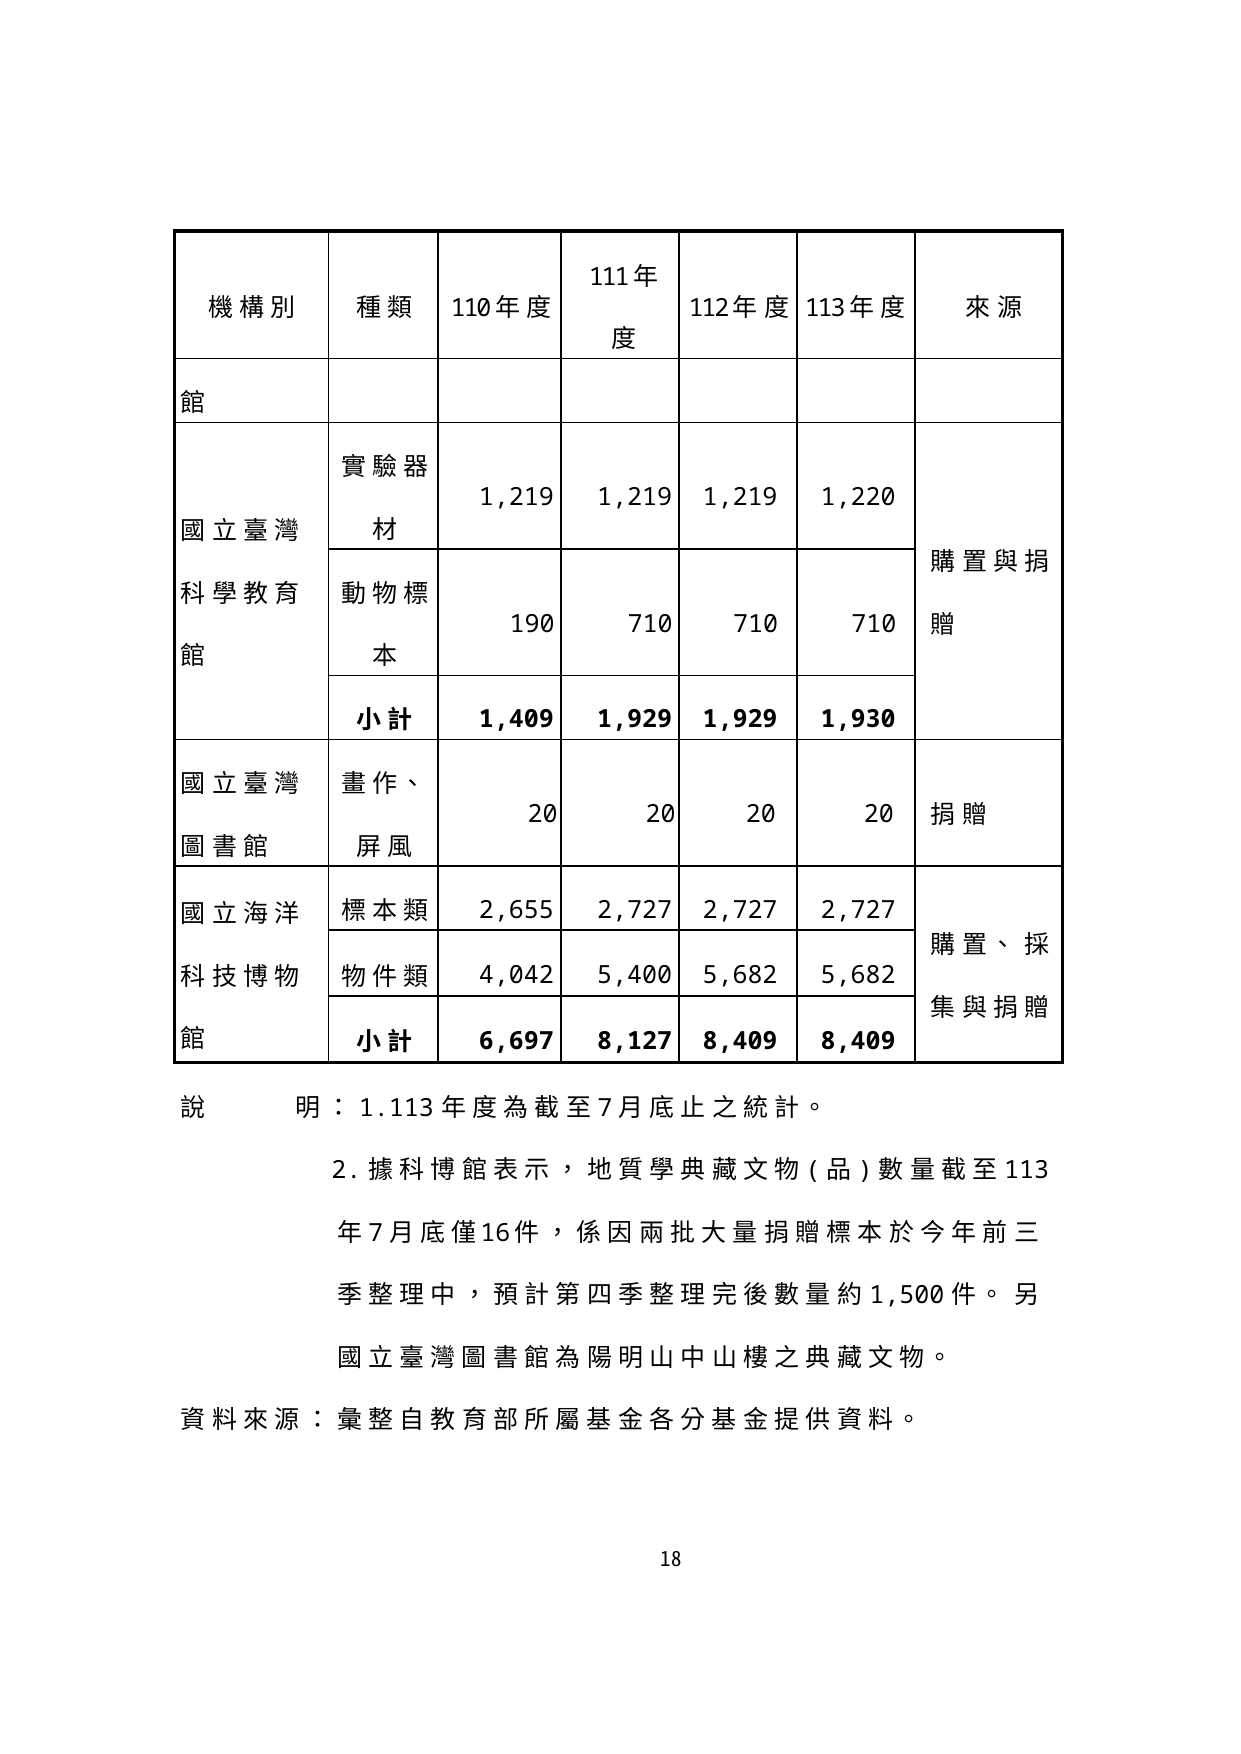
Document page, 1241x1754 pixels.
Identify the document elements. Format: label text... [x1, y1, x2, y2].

table_cell 小計 [329, 997, 437, 1061]
table_cell 8,409 [798, 997, 914, 1061]
table_cell [562, 359, 678, 421]
table_cell 1,220 [798, 423, 914, 548]
table_cell 1,219 [562, 423, 678, 548]
table_header 來源 [916, 233, 1061, 357]
table_cell 710 [680, 550, 796, 674]
table_cell 5,400 [562, 931, 678, 995]
table_cell 1,409 [439, 676, 560, 739]
table_cell 動物標本 [329, 550, 437, 674]
text 資料來源：彙整自教育部所屬基金各分基金提供資料。 [177, 1376, 1063, 1439]
table_cell [916, 359, 1061, 421]
table_header 113年度 [798, 233, 914, 357]
table_cell 20 [680, 740, 796, 865]
table_cell 館 [176, 359, 328, 421]
table_cell 1,219 [439, 423, 560, 548]
table_cell 5,682 [680, 931, 796, 995]
table_cell 2,727 [798, 867, 914, 929]
table_cell 20 [798, 740, 914, 865]
table_cell [798, 359, 914, 421]
table_cell 6,697 [439, 997, 560, 1061]
table_cell [329, 359, 437, 421]
table_cell 4,042 [439, 931, 560, 995]
table_cell 購置與捐贈 [916, 423, 1061, 739]
table_header 種類 [329, 233, 437, 357]
table_header 112年度 [680, 233, 796, 357]
table_header 111年度 [562, 233, 678, 357]
table_cell 20 [562, 740, 678, 865]
table_cell 1,930 [798, 676, 914, 739]
table_cell 190 [439, 550, 560, 674]
table_cell 標本類 [329, 867, 437, 929]
table_cell 8,127 [562, 997, 678, 1061]
table_cell 2,727 [680, 867, 796, 929]
table_header 機構別 [176, 233, 328, 357]
table_cell 捐贈 [916, 740, 1061, 865]
table_cell 8,409 [680, 997, 796, 1061]
table_cell 1,929 [562, 676, 678, 739]
table_cell [680, 359, 796, 421]
table_cell 國立臺灣圖書館 [176, 740, 328, 865]
table_cell 710 [798, 550, 914, 674]
table_cell [439, 359, 560, 421]
table_cell 實驗器材 [329, 423, 437, 548]
table_cell 小計 [329, 676, 437, 739]
text 2.據科博館表示，地質學典藏文物(品)數量截至113年7月底僅16件，係因兩批大量捐贈標本於今年前三季整理中，預計第四季整理完後數量約1,500件。另國立臺灣圖書館為陽明山中山樓之典藏文物。 [177, 1126, 1063, 1376]
table_cell 國立海洋科技博物館 [176, 867, 328, 1061]
table_cell 5,682 [798, 931, 914, 995]
table_cell 畫作、屏風 [329, 740, 437, 865]
table_cell 國立臺灣科學教育館 [176, 423, 328, 739]
table_cell 1,929 [680, 676, 796, 739]
table_cell 購置、採集與捐贈 [916, 867, 1061, 1061]
table_cell 20 [439, 740, 560, 865]
text 說 明：1.113年度為截至7月底止之統計。 [177, 1064, 1063, 1126]
table_header 110年度 [439, 233, 560, 357]
table_cell 710 [562, 550, 678, 674]
table_cell 物件類 [329, 931, 437, 995]
table_cell 2,727 [562, 867, 678, 929]
table_cell 2,655 [439, 867, 560, 929]
table_cell 1,219 [680, 423, 796, 548]
